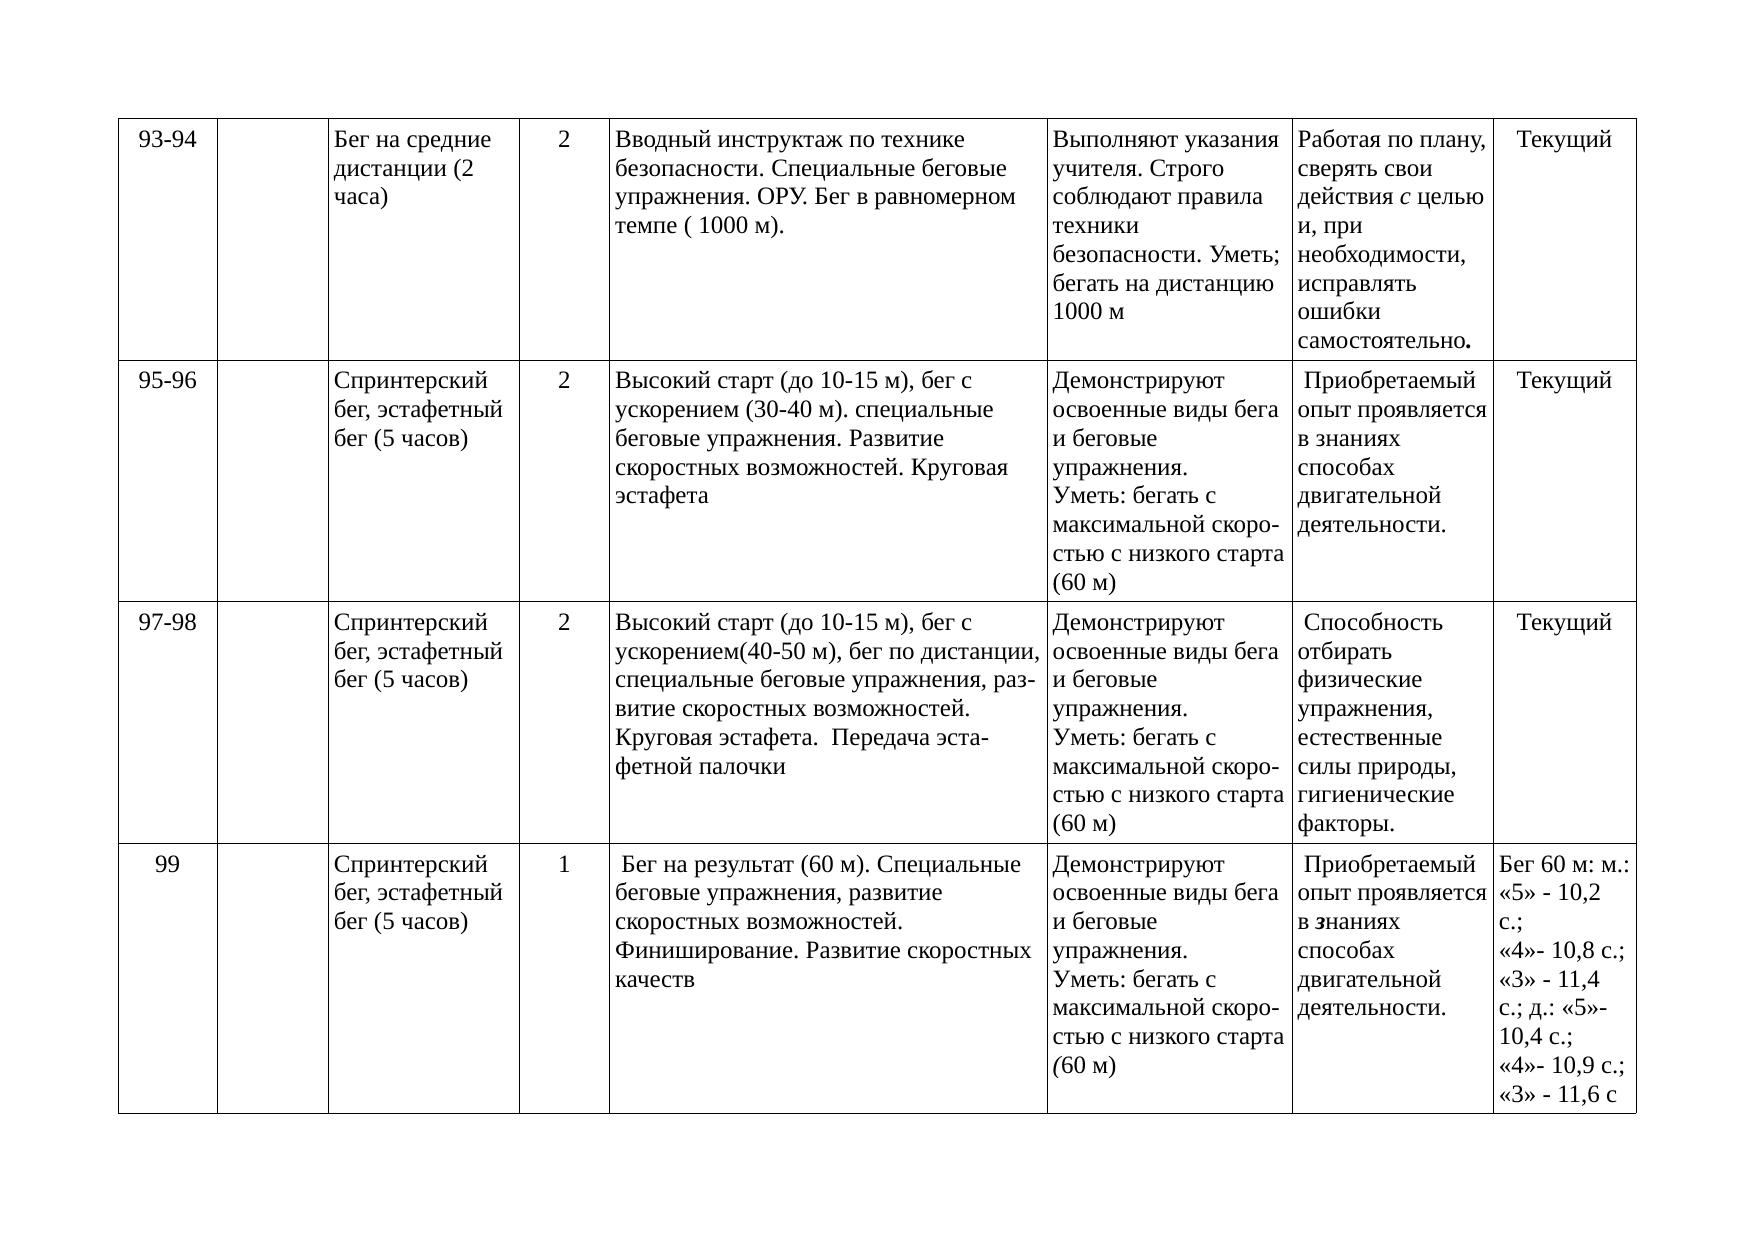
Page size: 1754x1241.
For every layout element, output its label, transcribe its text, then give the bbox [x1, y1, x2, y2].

table_cell Способность отбирать физические упражнения, естественные силы природы, гигиенические факторы. [1293, 602, 1493, 843]
table_cell Бег 60 м: м.: «5» - 10,2 с.; «4»- 10,8 с.; «3» - 11,4 с.; д.: «5»- 10,4 с.; «4»- 10,9 с.; «3» - 11,6 с [1494, 844, 1636, 1113]
table_cell Бег на результат (60 м). Специальные беговые упражнения, развитие скоростных возможно­стей. Финиширование. Развитие скоростных качеств [610, 844, 1047, 1113]
table_cell 93-94 [119, 119, 217, 360]
table_cell 99 [119, 844, 217, 1113]
table_cell 97-98 [119, 602, 217, 843]
table_cell [218, 361, 328, 601]
table_cell [218, 119, 328, 360]
table_cell Текущий [1494, 119, 1636, 360]
table_cell Спринтер­ский бег, эс­тафетный бег (5 часов) [329, 844, 519, 1113]
table_cell Демонстрируют освоенные виды бега и беговые упражнения. Уметь: бегать с максимальной скоро­стью с низкого старта (60 м) [1048, 602, 1292, 843]
table_cell Спринтер­ский бег, эс­тафетный бег (5 часов) [329, 602, 519, 843]
table_cell Текущий [1494, 361, 1636, 601]
table_cell Приобретаемый опыт проявляется в знаниях способах двигательной деятельности. [1293, 361, 1493, 601]
table_cell 1 [520, 844, 609, 1113]
table_cell Бег на сред­ние дистан­ции (2 часа) [329, 119, 519, 360]
table_cell [218, 844, 328, 1113]
table_cell 95-96 [119, 361, 217, 601]
table_cell Демонстрируют освоенные виды бега и беговые упражнения. Уметь: бегать с максимальной скоро­стью с низкого старта (60 м) [1048, 844, 1292, 1113]
table_cell 2 [520, 119, 609, 360]
table_cell Вводный инструктаж по технике безопасности. Спе­циальные беговые упражнения. ОРУ. Бег в равномерном темпе ( 1000 м). [610, 119, 1047, 360]
table_cell Приобретаемый опыт проявляется в знаниях способах двигательной деятельности. [1293, 844, 1493, 1113]
table_cell Работая по плану, сверять свои действия с целью и, при необходимости, исправлять ошибки самостоятельно. [1293, 119, 1493, 360]
table_cell Высокий старт (до 10-15 м), бег с ускорением(40-50 м), бег по дистан­ции, специальные беговые упражнения, раз­витие скоростных возможностей. Круговая эс­тафета. Передача эста­фетной палочки [610, 602, 1047, 843]
table_cell Текущий [1494, 602, 1636, 843]
table_cell 2 [520, 602, 609, 843]
table_cell Спринтер­ский бег, эс­тафетный бег (5 часов) [329, 361, 519, 601]
table_cell Выполняют указания учителя. Строго соблюдают правила техники безопасности. Уметь; бегать на дистанцию 1000 м [1048, 119, 1292, 360]
table_cell Высокий старт (до 10-15 м), бег с ускорением (30-40 м). специальные беговые упражнения. Развитие скоростных воз­можностей. Круговая эстафета [610, 361, 1047, 601]
table_cell Демонстрируют освоенные виды бега и беговые упражнения. Уметь: бегать с максимальной скоро­стью с низкого старта (60 м) [1048, 361, 1292, 601]
table_cell [218, 602, 328, 843]
table_cell 2 [520, 361, 609, 601]
